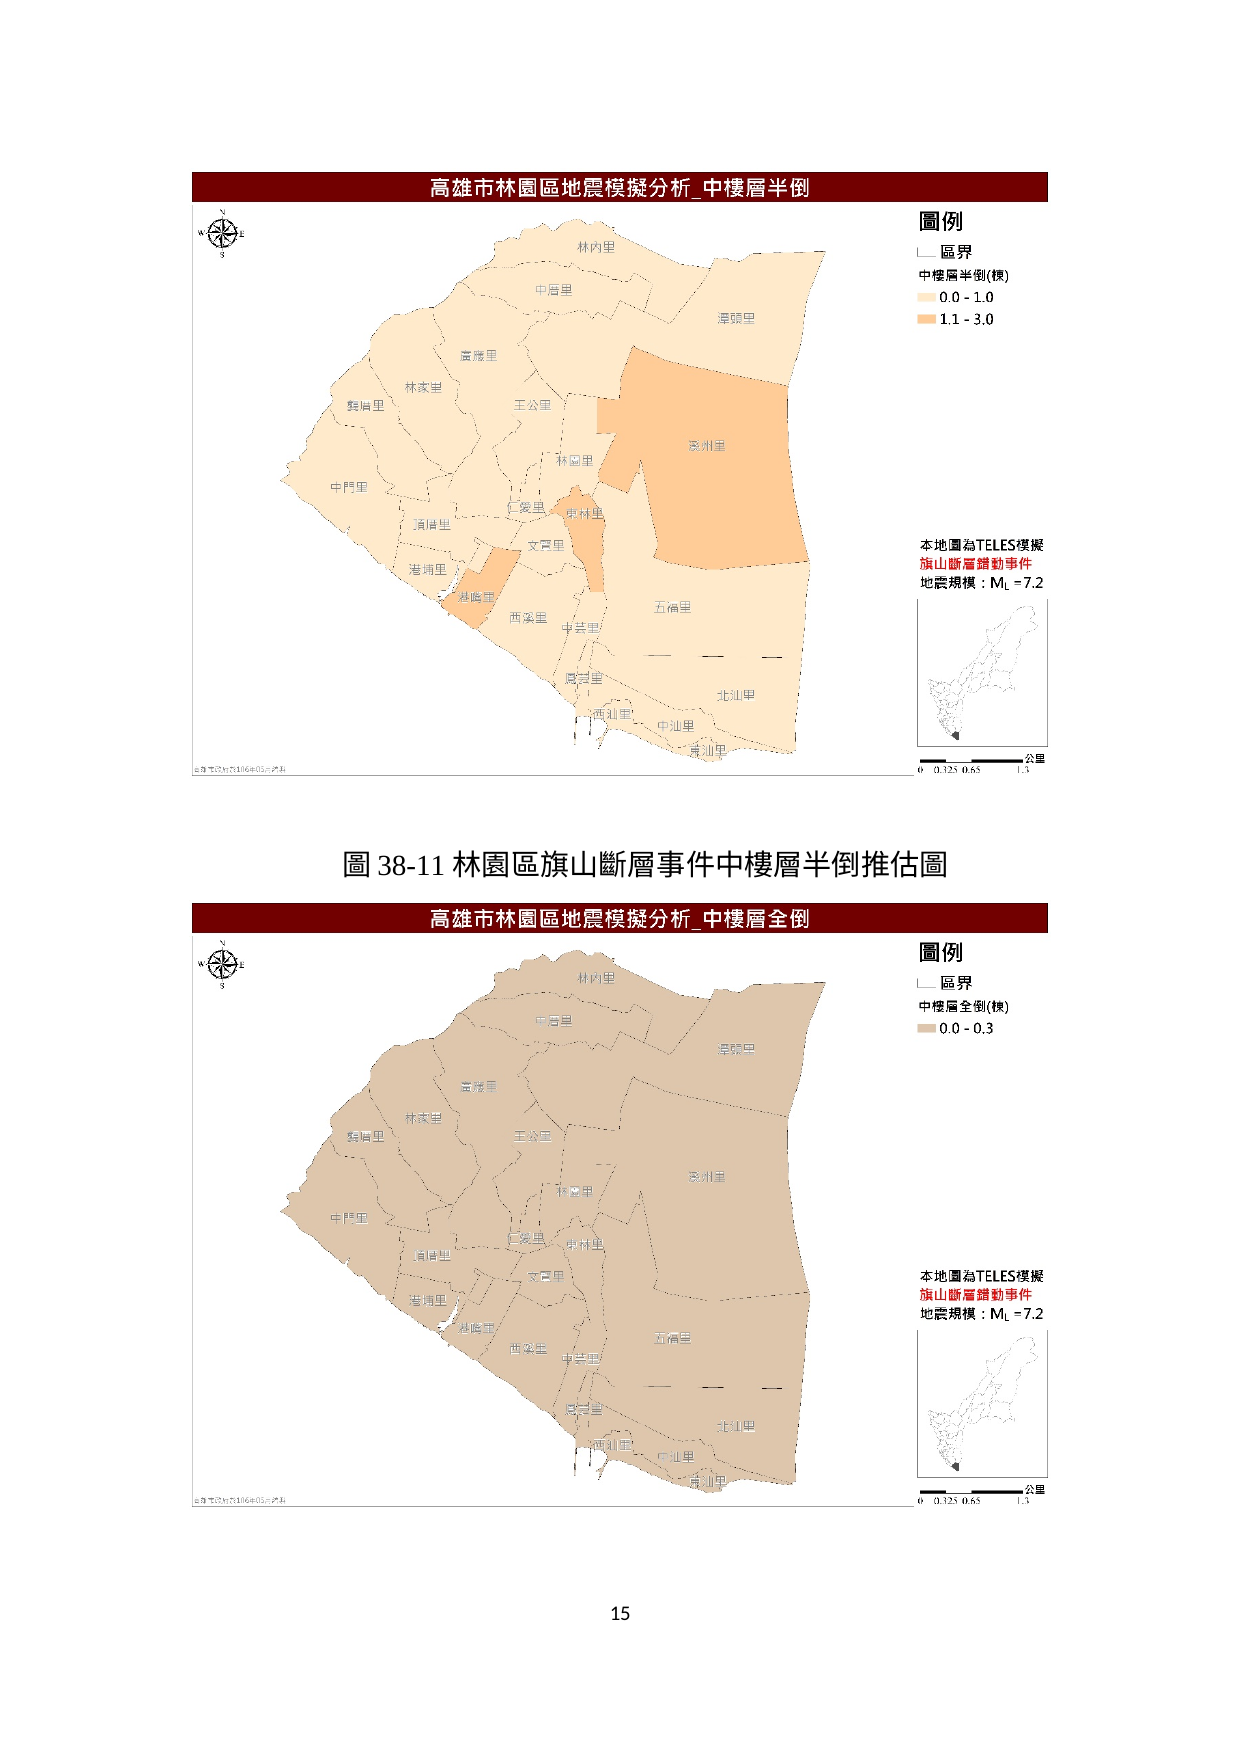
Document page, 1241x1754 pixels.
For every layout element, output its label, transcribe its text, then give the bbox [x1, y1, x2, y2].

text 圖38-11 林園區旗山斷層事件中樓層半倒推估圖 [187, 819, 1053, 1531]
picture [188, 900, 1051, 1510]
text [187, 162, 1053, 800]
picture [188, 168, 1051, 779]
